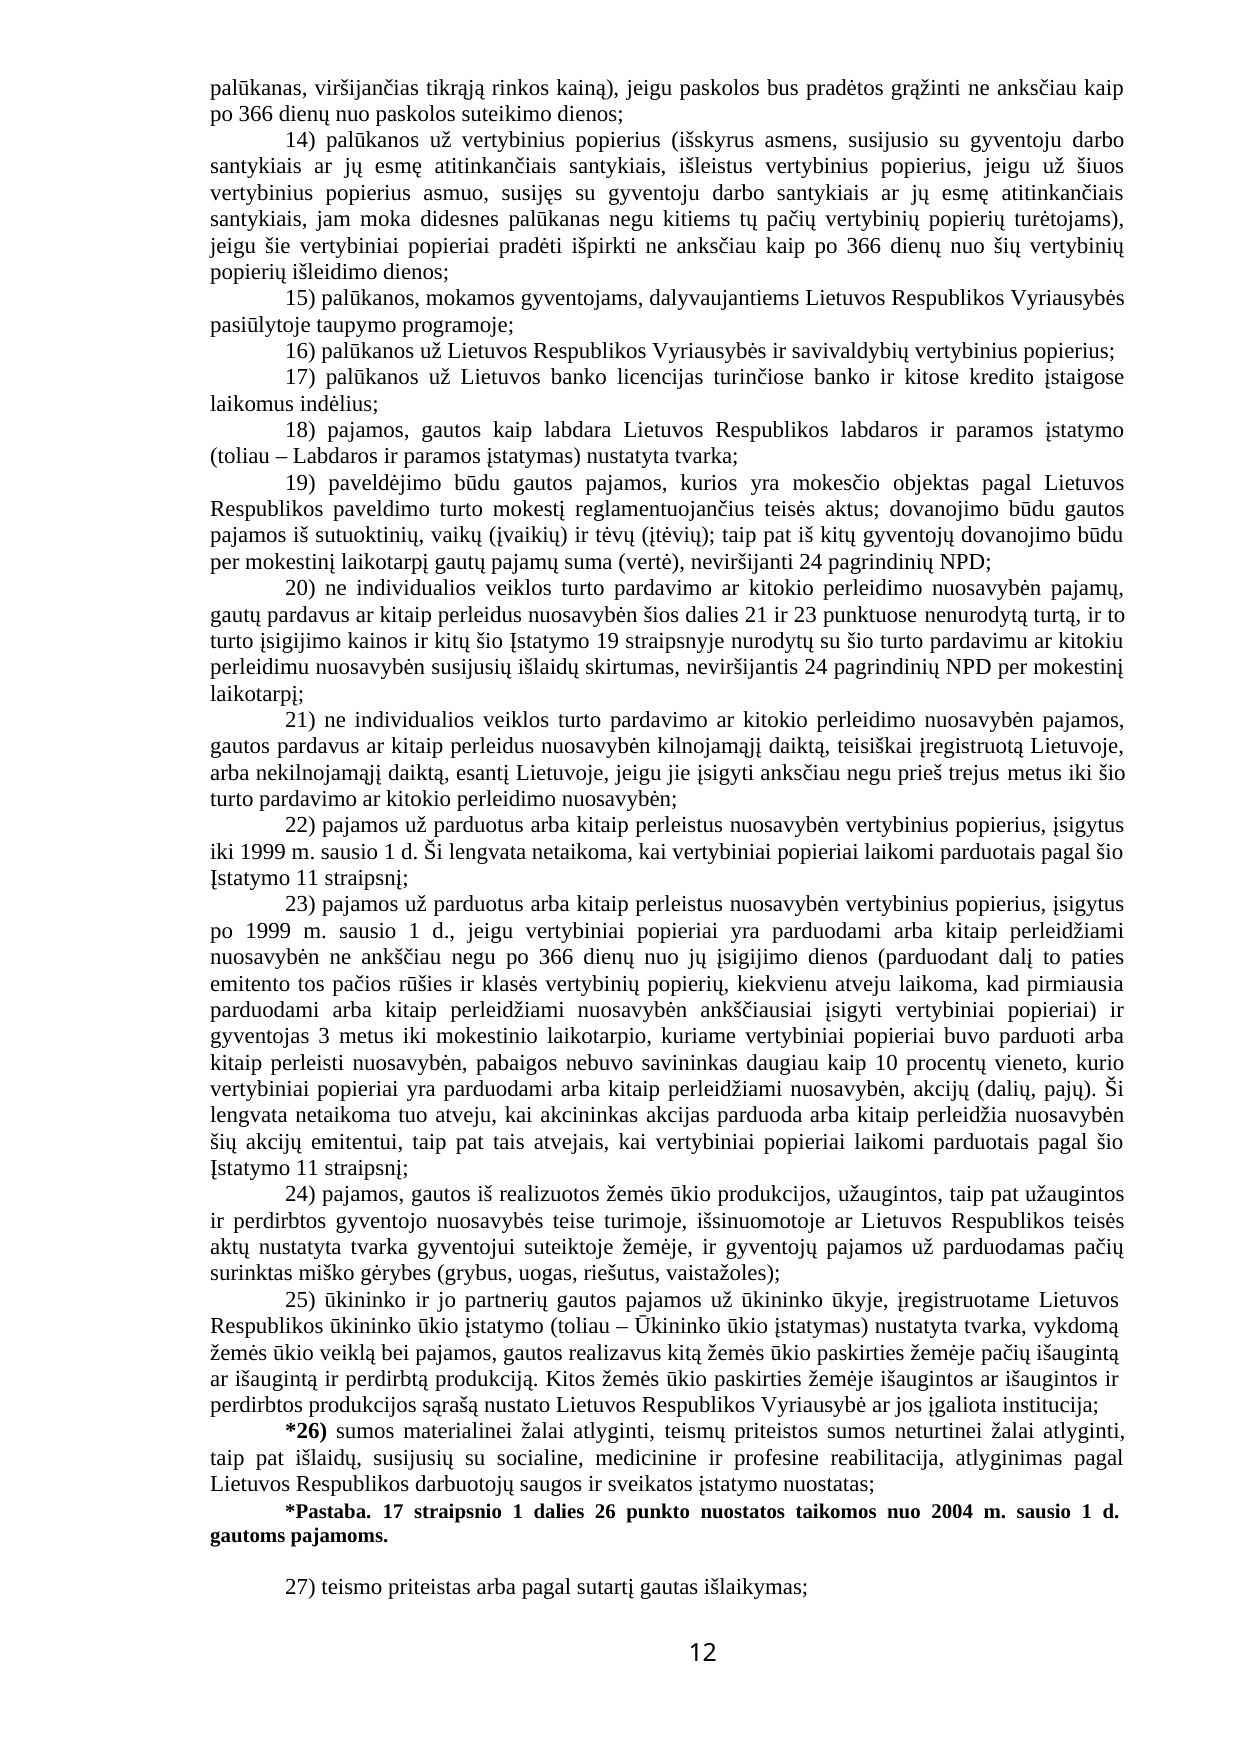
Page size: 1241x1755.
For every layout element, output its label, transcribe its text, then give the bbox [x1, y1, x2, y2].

text 24) pajamos, gautos iš realizuotos žemės ūkio produkcijos, užaugintos, taip pat užaugintos ir perdirbtos gyventojo nuosavybės teise turimoje, išsinuomotoje ar Lietuvos Respublikos teisės aktų nustatyta tvarka gyventojui suteiktoje žemėje, ir gyventojų pajamos už parduodamas pačių surinktas miško gėrybes (grybus, uogas, riešutus, vaistažoles); [210, 1180, 1126, 1286]
text 22) pajamos už parduotus arba kitaip perleistus nuosavybėn vertybinius popierius, įsigytus iki 1999 m. sausio 1 d. Ši lengvata netaikoma, kai vertybiniai popieriai laikomi parduotais pagal šio Įstatymo 11 straipsnį; [210, 811, 1126, 891]
text 17) palūkanos už Lietuvos banko licencijas turinčiose banko ir kitose kredito įstaigose laikomus indėlius; [210, 363, 1126, 416]
text 21) ne individualios veiklos turto pardavimo ar kitokio perleidimo nuosavybėn pajamos, gautos pardavus ar kitaip perleidus nuosavybėn kilnojamąjį daiktą, teisiškai įregistruotą Lietuvoje, arba nekilnojamąjį daiktą, esantį Lietuvoje, jeigu jie įsigyti anksčiau negu prieš trejus metus iki šio turto pardavimo ar kitokio perleidimo nuosavybėn; [210, 706, 1126, 811]
text 20) ne individualios veiklos turto pardavimo ar kitokio perleidimo nuosavybėn pajamų, gautų pardavus ar kitaip perleidus nuosavybėn šios dalies 21 ir 23 punktuose nenurodytą turtą, ir to turto įsigijimo kainos ir kitų šio Įstatymo 19 straipsnyje nurodytų su šio turto pardavimu ar kitokiu perleidimu nuosavybėn susijusių išlaidų skirtumas, neviršijantis 24 pagrindinių NPD per mokestinį laikotarpį; [210, 574, 1126, 706]
text palūkanas, viršijančias tikrąją rinkos kainą), jeigu paskolos bus pradėtos grąžinti ne anksčiau kaip po 366 dienų nuo paskolos suteikimo dienos; [210, 73, 1126, 126]
text 16) palūkanos už Lietuvos Respublikos Vyriausybės ir savivaldybių vertybinius popierius; [210, 337, 1126, 363]
text 19) paveldėjimo būdu gautos pajamos, kurios yra mokesčio objektas pagal Lietuvos Respublikos paveldimo turto mokestį reglamentuojančius teisės aktus; dovanojimo būdu gautos pajamos iš sutuoktinių, vaikų (įvaikių) ir tėvų (įtėvių); taip pat iš kitų gyventojų dovanojimo būdu per mokestinį laikotarpį gautų pajamų suma (vertė), neviršijanti 24 pagrindinių NPD; [210, 469, 1126, 574]
text *Pastaba. 17 straipsnio 1 dalies 26 punkto nuostatos taikomos nuo 2004 m. sausio 1 d. gautoms pajamoms. [210, 1497, 1120, 1547]
text 23) pajamos už parduotus arba kitaip perleistus nuosavybėn vertybinius popierius, įsigytus po 1999 m. sausio 1 d., jeigu vertybiniai popieriai yra parduodami arba kitaip perleidžiami nuosavybėn ne ankščiau negu po 366 dienų nuo jų įsigijimo dienos (parduodant dalį to paties emitento tos pačios rūšies ir klasės vertybinių popierių, kiekvienu atveju laikoma, kad pirmiausia parduodami arba kitaip perleidžiami nuosavybėn ankščiausiai įsigyti vertybiniai popieriai) ir gyventojas 3 metus iki mokestinio laikotarpio, kuriame vertybiniai popieriai buvo parduoti arba kitaip perleisti nuosavybėn, pabaigos nebuvo savininkas daugiau kaip 10 procentų vieneto, kurio vertybiniai popieriai yra parduodami arba kitaip perleidžiami nuosavybėn, akcijų (dalių, pajų). Ši lengvata netaikoma tuo atveju, kai akcininkas akcijas parduoda arba kitaip perleidžia nuosavybėn šių akcijų emitentui, taip pat tais atvejais, kai vertybiniai popieriai laikomi parduotais pagal šio Įstatymo 11 straipsnį; [210, 891, 1126, 1180]
text 27) teismo priteistas arba pagal sutartį gautas išlaikymas; [210, 1573, 1126, 1600]
text 18) pajamos, gautos kaip labdara Lietuvos Respublikos labdaros ir paramos įstatymo (toliau – Labdaros ir paramos įstatymas) nustatyta tvarka; [210, 416, 1126, 469]
text *26) sumos materialinei žalai atlyginti, teismų priteistos sumos neturtinei žalai atlyginti, taip pat išlaidų, susijusių su socialine, medicinine ir profesine reabilitacija, atlyginimas pagal Lietuvos Respublikos darbuotojų saugos ir sveikatos įstatymo nuostatas; [210, 1418, 1126, 1497]
text 25) ūkininko ir jo partnerių gautos pajamos už ūkininko ūkyje, įregistruotame Lietuvos Respublikos ūkininko ūkio įstatymo (toliau – Ūkininko ūkio įstatymas) nustatyta tvarka, vykdomą žemės ūkio veiklą bei pajamos, gautos realizavus kitą žemės ūkio paskirties žemėje pačių išaugintą ar išaugintą ir perdirbtą produkciją. Kitos žemės ūkio paskirties žemėje išaugintos ar išaugintos ir perdirbtos produkcijos sąrašą nustato Lietuvos Respublikos Vyriausybė ar jos įgaliota institucija; [210, 1286, 1120, 1418]
text 15) palūkanos, mokamos gyventojams, dalyvaujantiems Lietuvos Respublikos Vyriausybės pasiūlytoje taupymo programoje; [210, 284, 1126, 337]
text 14) palūkanos už vertybinius popierius (išskyrus asmens, susijusio su gyventoju darbo santykiais ar jų esmę atitinkančiais santykiais, išleistus vertybinius popierius, jeigu už šiuos vertybinius popierius asmuo, susijęs su gyventoju darbo santykiais ar jų esmę atitinkančiais santykiais, jam moka didesnes palūkanas negu kitiems tų pačių vertybinių popierių turėtojams), jeigu šie vertybiniai popieriai pradėti išpirkti ne anksčiau kaip po 366 dienų nuo šių vertybinių popierių išleidimo dienos; [210, 126, 1126, 284]
